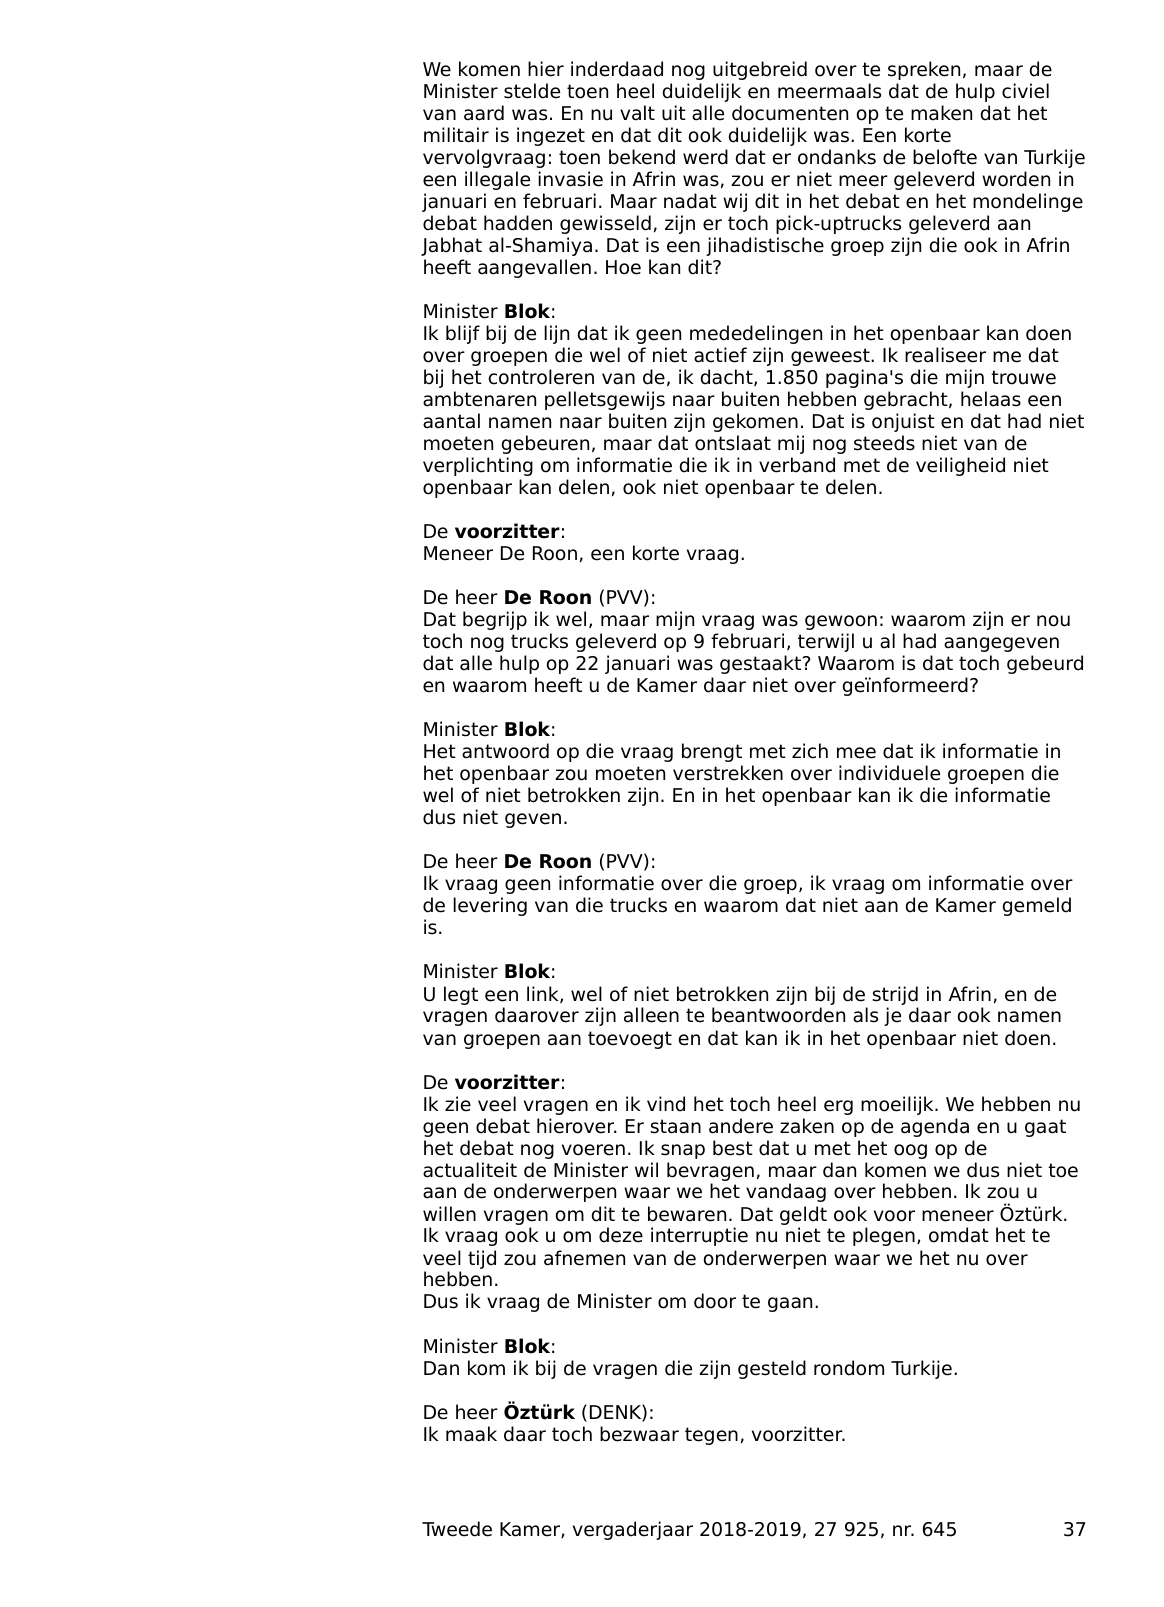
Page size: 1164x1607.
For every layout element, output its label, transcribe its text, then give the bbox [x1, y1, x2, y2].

text Dat begrijp ik wel, maar mijn vraag was gewoon: waarom zijn er nou toch nog trucks geleverd op 9 februari, terwijl u al had aangegeven dat alle hulp op 22 januari was gestaakt? Waarom is dat toch gebeurd en waarom heeft u de Kamer daar niet over geïnformeerd? [422, 609, 1087, 697]
text De heer De Roon (PVV): [422, 587, 1087, 609]
text We komen hier inderdaad nog uitgebreid over te spreken, maar de Minister stelde toen heel duidelijk en meermaals dat de hulp civiel van aard was. En nu valt uit alle documenten op te maken dat het militair is ingezet en dat dit ook duidelijk was. Een korte vervolgvraag: toen bekend werd dat er ondanks de belofte van Turkije een illegale invasie in Afrin was, zou er niet meer geleverd worden in januari en februari. Maar nadat wij dit in het debat en het mondelinge debat hadden gewisseld, zijn er toch pick-uptrucks geleverd aan Jabhat al-Shamiya. Dat is een jihadistische groep zijn die ook in Afrin heeft aangevallen. Hoe kan dit? [422, 59, 1087, 279]
text Dan kom ik bij de vragen die zijn gesteld rondom Turkije. [422, 1357, 1087, 1379]
text Ik blijf bij de lijn dat ik geen mededelingen in het openbaar kan doen over groepen die wel of niet actief zijn geweest. Ik realiseer me dat bij het controleren van de, ik dacht, 1.850 pagina's die mijn trouwe ambtenaren pelletsgewijs naar buiten hebben gebracht, helaas een aantal namen naar buiten zijn gekomen. Dat is onjuist en dat had niet moeten gebeuren, maar dat ontslaat mij nog steeds niet van de verplichting om informatie die ik in verband met de veiligheid niet openbaar kan delen, ook niet openbaar te delen. [422, 323, 1087, 499]
text Meneer De Roon, een korte vraag. [422, 543, 1087, 565]
text De heer De Roon (PVV): [422, 851, 1087, 873]
text De heer Öztürk (DENK): [422, 1402, 1087, 1424]
text Minister Blok: [422, 719, 1087, 741]
text De voorzitter: [422, 1072, 1087, 1093]
text U legt een link, wel of niet betrokken zijn bij de strijd in Afrin, en de vragen daarover zijn alleen te beantwoorden als je daar ook namen van groepen aan toevoegt en dat kan ik in het openbaar niet doen. [422, 983, 1087, 1049]
text De voorzitter: [422, 521, 1087, 543]
text Minister Blok: [422, 1336, 1087, 1357]
text Ik vraag geen informatie over die groep, ik vraag om informatie over de levering van die trucks en waarom dat niet aan de Kamer gemeld is. [422, 873, 1087, 939]
text Ik maak daar toch bezwaar tegen, voorzitter. [422, 1424, 1087, 1446]
text Dus ik vraag de Minister om door te gaan. [422, 1291, 1087, 1313]
text Ik zie veel vragen en ik vind het toch heel erg moeilijk. We hebben nu geen debat hierover. Er staan andere zaken op de agenda en u gaat het debat nog voeren. Ik snap best dat u met het oog op de actualiteit de Minister wil bevragen, maar dan komen we dus niet toe aan de onderwerpen waar we het vandaag over hebben. Ik zou u willen vragen om dit te bewaren. Dat geldt ook voor meneer Öztürk. Ik vraag ook u om deze interruptie nu niet te plegen, omdat het te veel tijd zou afnemen van de onderwerpen waar we het nu over hebben. [422, 1093, 1087, 1291]
text Minister Blok: [422, 301, 1087, 323]
text Minister Blok: [422, 961, 1087, 983]
text Het antwoord op die vraag brengt met zich mee dat ik informatie in het openbaar zou moeten verstrekken over individuele groepen die wel of niet betrokken zijn. En in het openbaar kan ik die informatie dus niet geven. [422, 741, 1087, 829]
